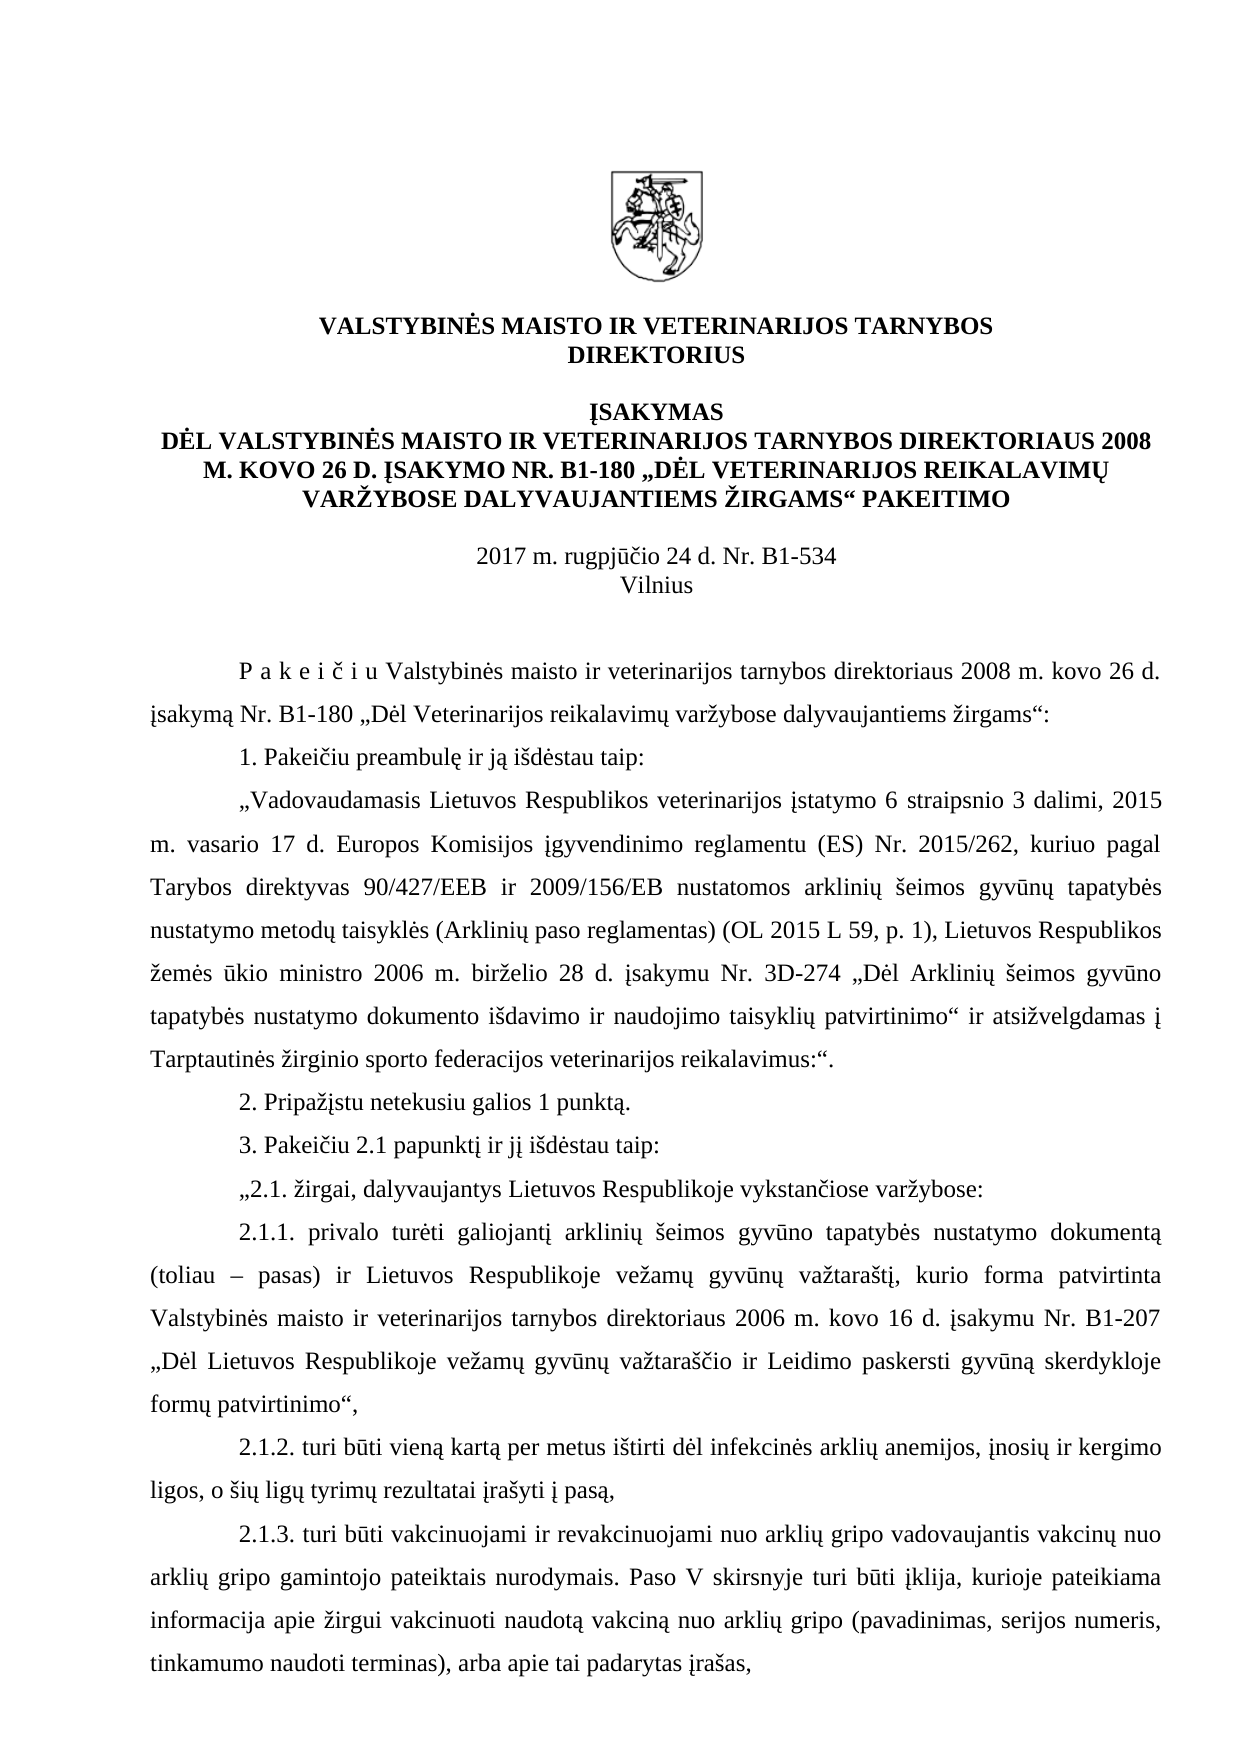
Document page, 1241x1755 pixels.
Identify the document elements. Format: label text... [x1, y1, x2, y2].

text 2.1.3. turi būti vakcinuojami ir revakcinuojami nuo arklių gripo vadovaujantis vakcinų nuo arklių gripo gamintojo pateiktais nurodymais. Paso V skirsnyje turi būti įklija, kurioje pateikiama informacija apie žirgui vakcinuoti naudotą vakciną nuo arklių gripo (pavadinimas, serijos numeris, tinkamumo naudoti terminas), arba apie tai padarytas įrašas, [150, 1519, 1162, 1677]
text 3. Pakeičiu 2.1 papunktį ir jį išdėstau taip: [150, 1131, 1162, 1159]
text 2.1.2. turi būti vieną kartą per metus ištirti dėl infekcinės arklių anemijos, įnosių ir kergimo ligos, o šių ligų tyrimų rezultatai įrašyti į pasą, [150, 1432, 1162, 1504]
text 2. Pripažįstu netekusiu galios 1 punktą. [150, 1087, 1162, 1116]
text 2.1.1. privalo turėti galiojantį arklinių šeimos gyvūno tapatybės nustatymo dokumentą (toliau – pasas) ir Lietuvos Respublikoje vežamų gyvūnų važtaraštį, kurio forma patvirtinta Valstybinės maisto ir veterinarijos tarnybos direktoriaus 2006 m. kovo 16 d. įsakymu Nr. B1-207 „Dėl Lietuvos Respublikoje vežamų gyvūnų važtaraščio ir Leidimo paskersti gyvūną skerdykloje formų patvirtinimo“, [150, 1217, 1162, 1418]
text VALSTYBINĖS MAISTO IR VETERINARIJOS TARNYBOS [150, 311, 1162, 340]
text DĖL VALSTYBINĖS MAISTO IR VETERINARIJOS TARNYBOS DIREKTORIAUS 2008 M. KOVO 26 D. ĮSAKYMO NR. B1-180 „DĖL VETERINARIJOS REIKALAVIMŲ VARŽYBOSE DALYVAUJANTIEMS ŽIRGAMS“ PAKEITIMO [150, 426, 1162, 512]
text P a k e i č i u Valstybinės maisto ir veterinarijos tarnybos direktoriaus 2008 m. kovo 26 d. įsakymą Nr. B1-180 „Dėl Veterinarijos reikalavimų varžybose dalyvaujantiems žirgams“: [150, 656, 1162, 728]
text 1. Pakeičiu preambulę ir ją išdėstau taip: [150, 742, 1162, 771]
text 2017 m. rugpjūčio 24 d. Nr. B1-534 [150, 541, 1162, 570]
text „2.1. žirgai, dalyvaujantys Lietuvos Respublikoje vykstančiose varžybose: [150, 1174, 1162, 1202]
text DIREKTORIUS [150, 340, 1162, 369]
text ĮSAKYMAS [150, 397, 1162, 426]
text Vilnius [150, 570, 1162, 599]
text „Vadovaudamasis Lietuvos Respublikos veterinarijos įstatymo 6 straipsnio 3 dalimi, 2015 m. vasario 17 d. Europos Komisijos įgyvendinimo reglamentu (ES) Nr. 2015/262, kuriuo pagal Tarybos direktyvas 90/427/EEB ir 2009/156/EB nustatomos arklinių šeimos gyvūnų tapatybės nustatymo metodų taisyklės (Arklinių paso reglamentas) (OL 2015 L 59, p. 1), Lietuvos Respublikos žemės ūkio ministro 2006 m. birželio 28 d. įsakymu Nr. 3D-274 „Dėl Arklinių šeimos gyvūno tapatybės nustatymo dokumento išdavimo ir naudojimo taisyklių patvirtinimo“ ir atsižvelgdamas į Tarptautinės žirginio sporto federacijos veterinarijos reikalavimus:“. [150, 786, 1162, 1073]
